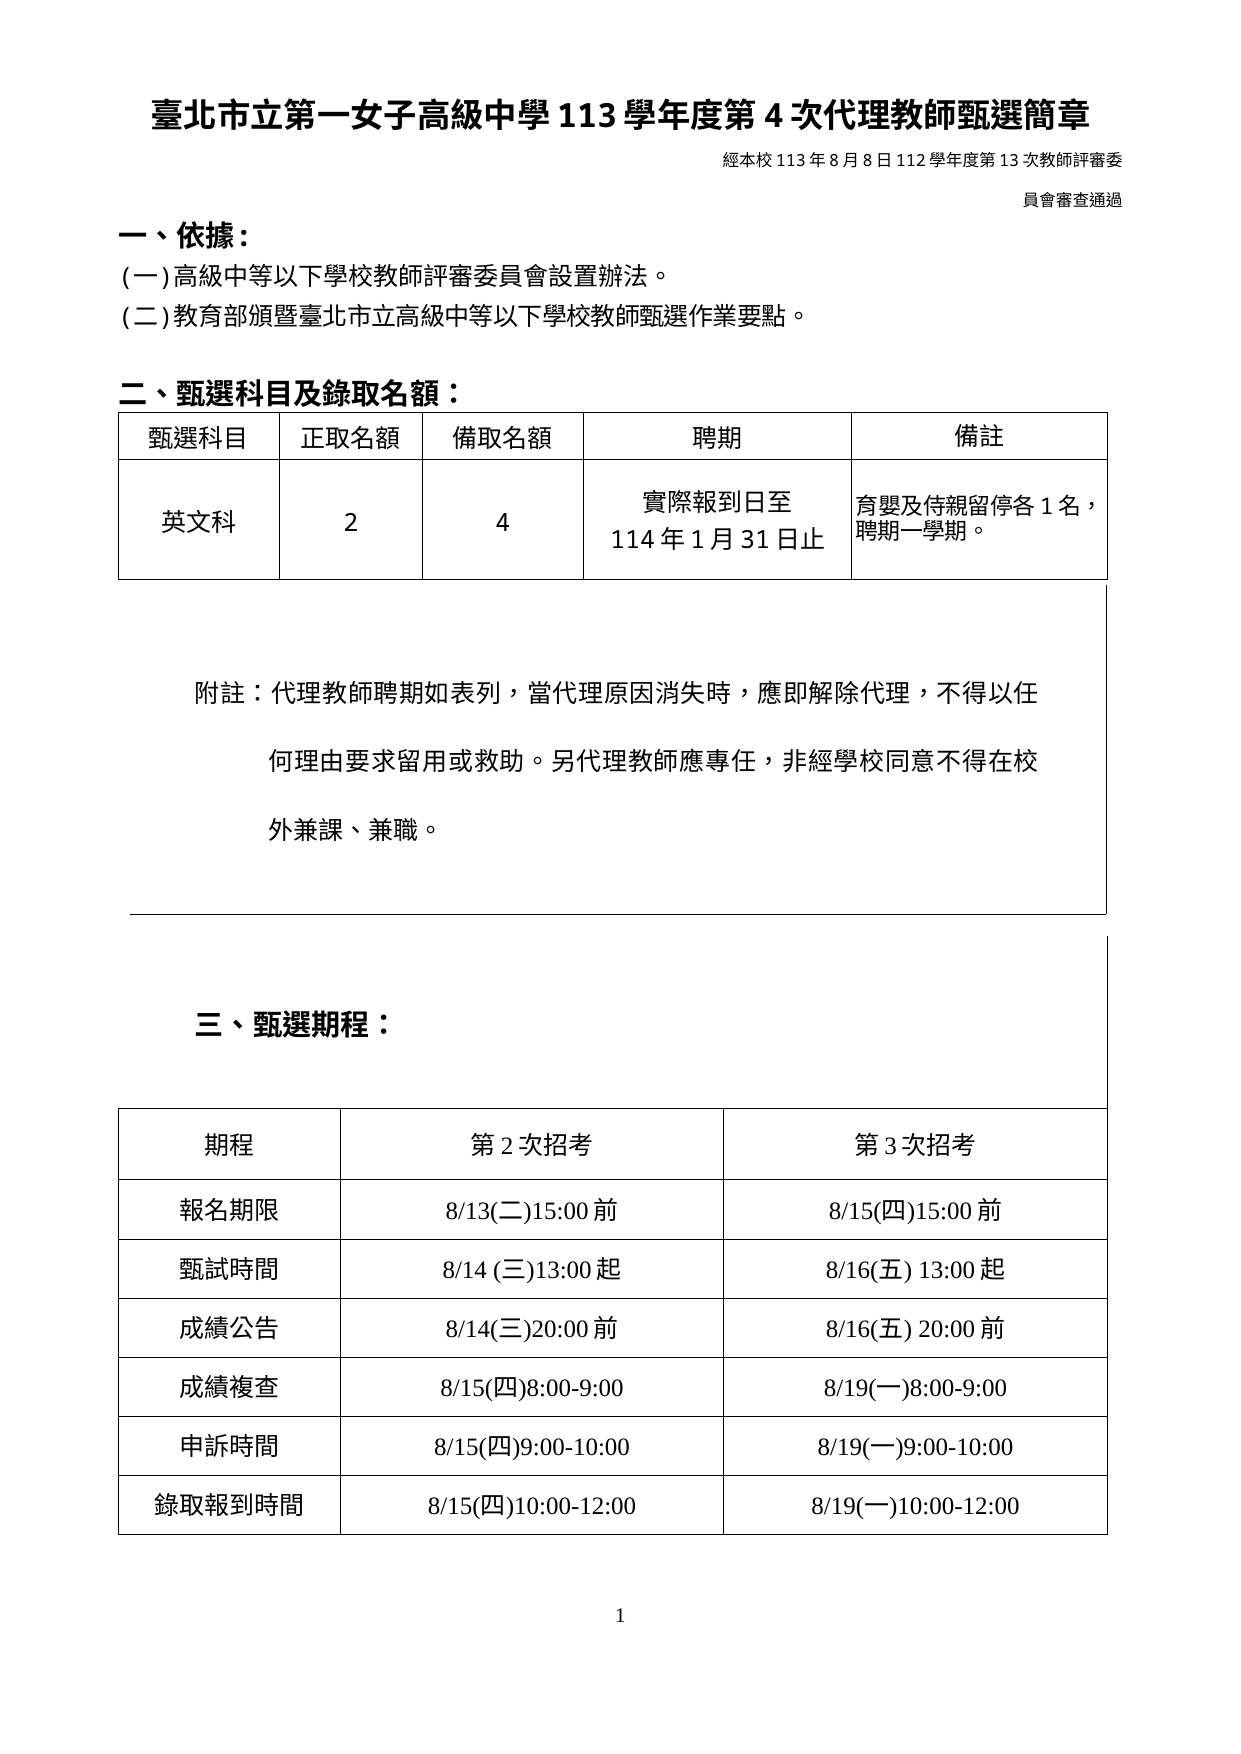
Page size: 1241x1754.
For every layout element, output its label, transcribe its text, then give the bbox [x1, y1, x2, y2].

table_cell 8/19(一)9:00-10:00 [724, 1417, 1107, 1475]
table_cell 成績公告 [119, 1299, 340, 1357]
table_cell 8/13(二)15:00前 [341, 1180, 723, 1238]
text 附註：代理教師聘期如表列，當代理原因消失時，應即解除代理，不得以任何理由要求留用或救助。另代理教師應專任，非經學校同意不得在校外兼課、兼職。 [130, 585, 1106, 914]
table_header 第2次招考 [341, 1109, 723, 1179]
table_cell 8/15(四)8:00-9:00 [341, 1358, 723, 1416]
text 一、依據: [118, 214, 1122, 254]
table_cell 成績複查 [119, 1358, 340, 1416]
text (二)教育部頒暨臺北市立高級中等以下學校教師甄選作業要點。 [118, 293, 1122, 333]
table_cell 錄取報到時間 [119, 1476, 340, 1534]
table_cell 8/14 (三)13:00起 [341, 1240, 723, 1297]
table_cell 8/14(三)20:00前 [341, 1299, 723, 1357]
table_cell 實際報到日至 114年1月31日止 [584, 460, 851, 578]
text 經本校113年8月8日112學年度第13次教師評審委員會審查通過 [130, 135, 1122, 214]
table_cell 4 [423, 460, 583, 578]
table_header 備取名額 [423, 413, 583, 459]
text (一)高級中等以下學校教師評審委員會設置辦法。 [118, 254, 1122, 293]
table_cell 8/19(一)10:00-12:00 [724, 1476, 1107, 1534]
table_header 甄選科目 [119, 413, 279, 459]
text 三、甄選期程： [130, 936, 1107, 1108]
text 臺北市立第一女子高級中學113學年度第4次代理教師甄選簡章 [118, 96, 1122, 135]
table_cell 8/19(一)8:00-9:00 [724, 1358, 1107, 1416]
table_header 備註 [852, 413, 1107, 459]
table_cell 8/16(五) 13:00起 [724, 1240, 1107, 1297]
table_cell 報名期限 [119, 1180, 340, 1238]
table_header 正取名額 [280, 413, 422, 459]
table_header 期程 [119, 1109, 340, 1179]
table_header 聘期 [584, 413, 851, 459]
table_cell 8/15(四)15:00前 [724, 1180, 1107, 1238]
table_cell 8/15(四)9:00-10:00 [341, 1417, 723, 1475]
table_cell 甄試時間 [119, 1240, 340, 1297]
table_cell 英文科 [119, 460, 279, 578]
table_cell 申訴時間 [119, 1417, 340, 1475]
text 二、甄選科目及錄取名額： [118, 373, 1122, 412]
table_header 第3次招考 [724, 1109, 1107, 1179]
table_cell 8/15(四)10:00-12:00 [341, 1476, 723, 1534]
table_cell 育嬰及侍親留停各1名，聘期一學期。 [852, 460, 1107, 578]
table_cell 2 [280, 460, 422, 578]
table_cell 8/16(五) 20:00前 [724, 1299, 1107, 1357]
